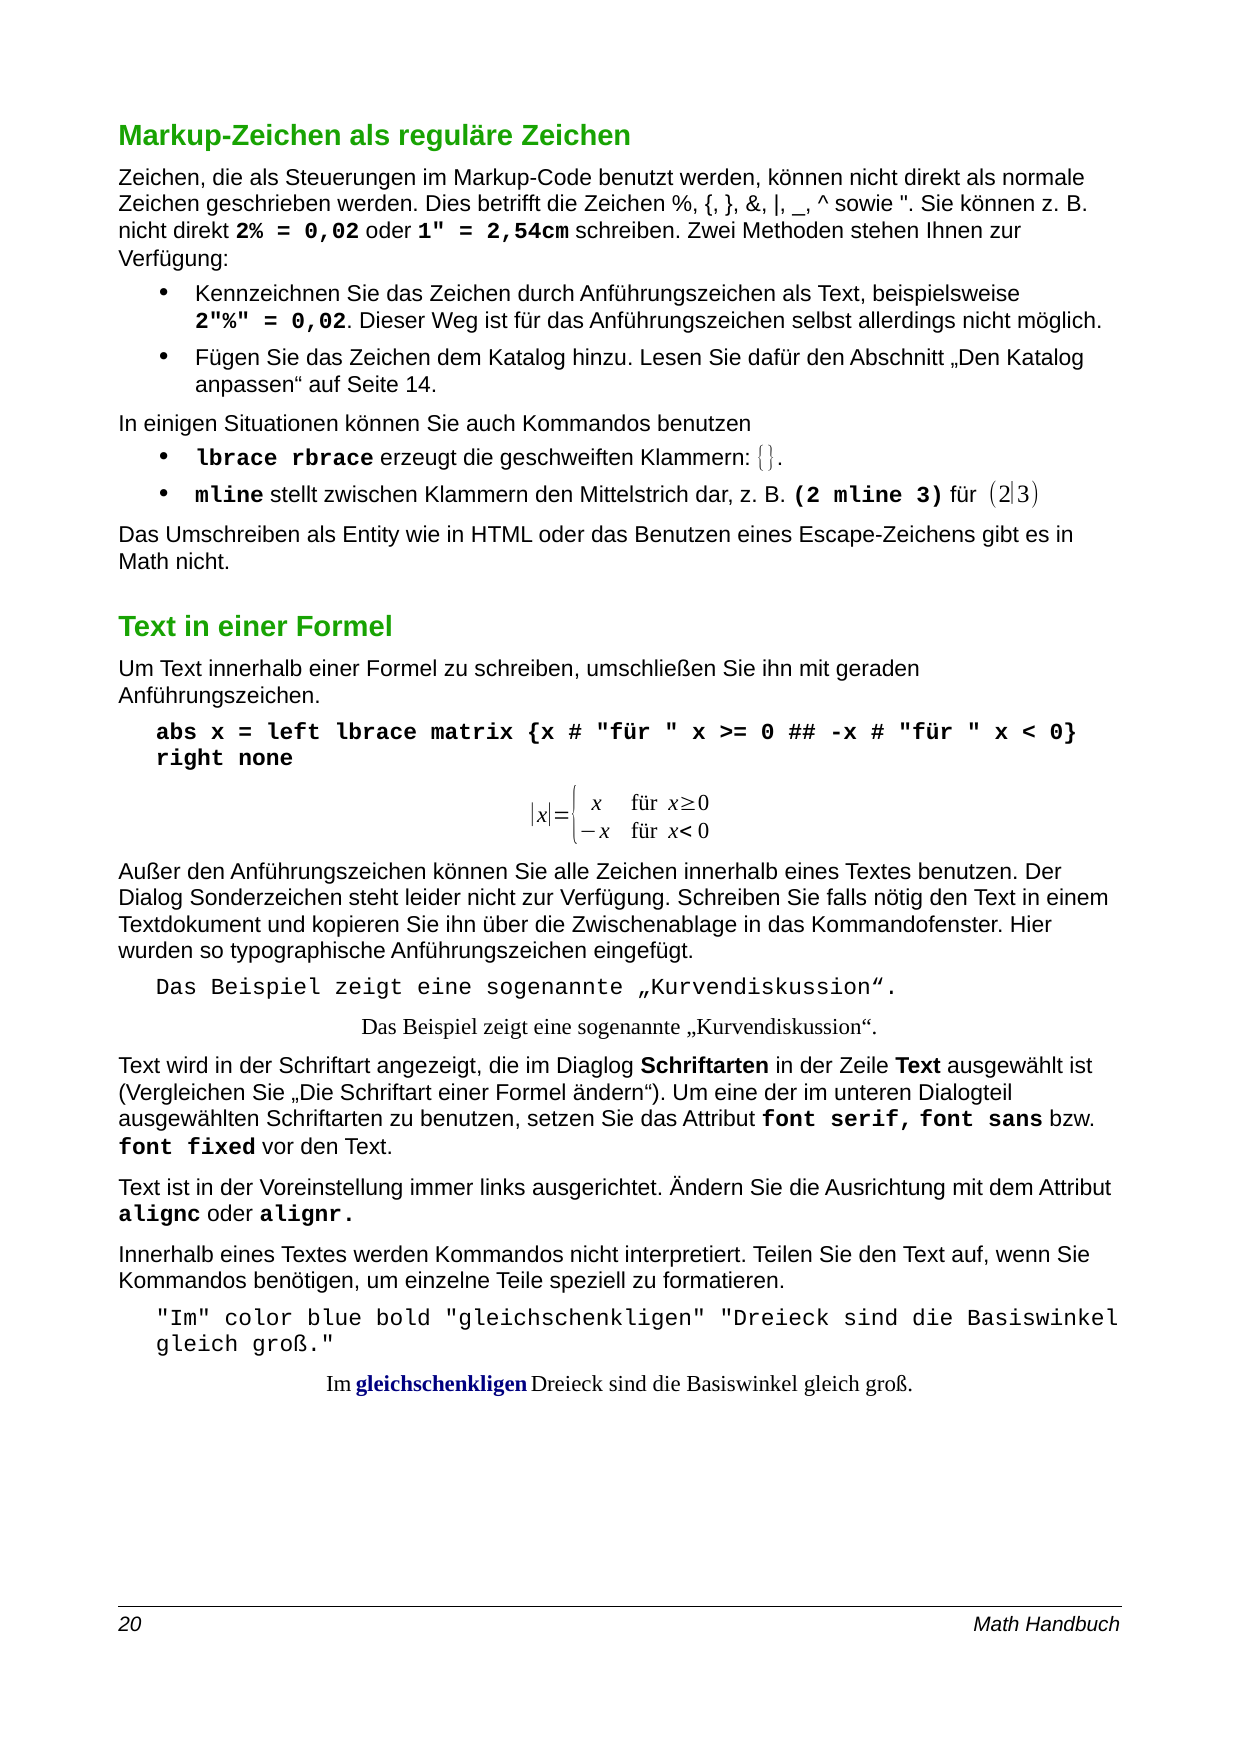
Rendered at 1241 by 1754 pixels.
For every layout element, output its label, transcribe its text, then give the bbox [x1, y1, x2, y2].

text Text wird in der Schriftart angezeigt, die im Diaglog Schriftarten in der Zeile Text ausgewählt ist (Vergleichen Sie „Die Schriftart einer Formel ändern“). Um eine der im unteren Dialogteil ausgewählten Schriftarten zu benutzen, setzen Sie das Attribut font serif, font sans bzw. font fixed vor den Text. [118, 1052, 1122, 1161]
list lbrace rbrace erzeugt die geschweiften Klammern: . [156, 442, 1122, 472]
text Um Text innerhalb einer Formel zu schreiben, umschließen Sie ihn mit geraden Anführungszeichen. [118, 655, 1122, 708]
list Kennzeichnen Sie das Zeichen durch Anführungszeichen als Text, beispielsweise 2"%" = 0,02. Dieser Weg ist für das Anführungszeichen selbst allerdings nicht möglich. [156, 278, 1122, 335]
text Das Beispiel zeigt eine sogenannte „Kurvendiskussion“. [156, 976, 1122, 1002]
subtitle Text in einer Formel [118, 609, 1122, 643]
list Zeichen, die als Steuerungen im Markup-Code benutzt werden, können nicht direkt als normale Zeichen geschrieben werden. Dies betrifft die Zeichen %, {, }, &, |, _, ^ sowie ". Sie können z. B. nicht direkt 2% = 0,02 oder 1" = 2,54cm schreiben. Zwei Methoden stehen Ihnen zur Verfügung: [118, 164, 1122, 271]
text abs x = left lbrace matrix {x # "für " x >= 0 ## -x # "für " x < 0} right none [156, 721, 1122, 772]
list In einigen Situationen können Sie auch Kommandos benutzen [118, 409, 1122, 436]
list mline stellt zwischen Klammern den Mittelstrich dar, z. B. (2 mline 3) für [156, 479, 1122, 509]
text Das Umschreiben als Entity wie in HTML oder das Benutzen eines Escape-Zeichens gibt es in Math nicht. [118, 521, 1122, 574]
text Außer den Anführungszeichen können Sie alle Zeichen innerhalb eines Textes benutzen. Der Dialog Sonderzeichen steht leider nicht zur Verfügung. Schreiben Sie falls nötig den Text in einem Textdokument und kopieren Sie ihn über die Zwischenablage in das Kommandofenster. Hier wurden so typographische Anführungszeichen eingefügt. [118, 858, 1122, 963]
text Text ist in der Voreinstellung immer links ausgerichtet. Ändern Sie die Ausrichtung mit dem Attribut alignc oder alignr. [118, 1174, 1122, 1229]
text "Im" color blue bold "gleichschenkligen" "Dreieck sind die Basiswinkel gleich groß." [156, 1306, 1122, 1358]
subtitle Markup-Zeichen als reguläre Zeichen [118, 118, 1122, 152]
text Innerhalb eines Textes werden Kommandos nicht interpretiert. Teilen Sie den Text auf, wenn Sie Kommandos benötigen, um einzelne Teile speziell zu formatieren. [118, 1241, 1122, 1294]
list Fügen Sie das Zeichen dem Katalog hinzu. Lesen Sie dafür den Abschnitt „Den Katalog anpassen“ auf Seite 14. [156, 342, 1122, 397]
